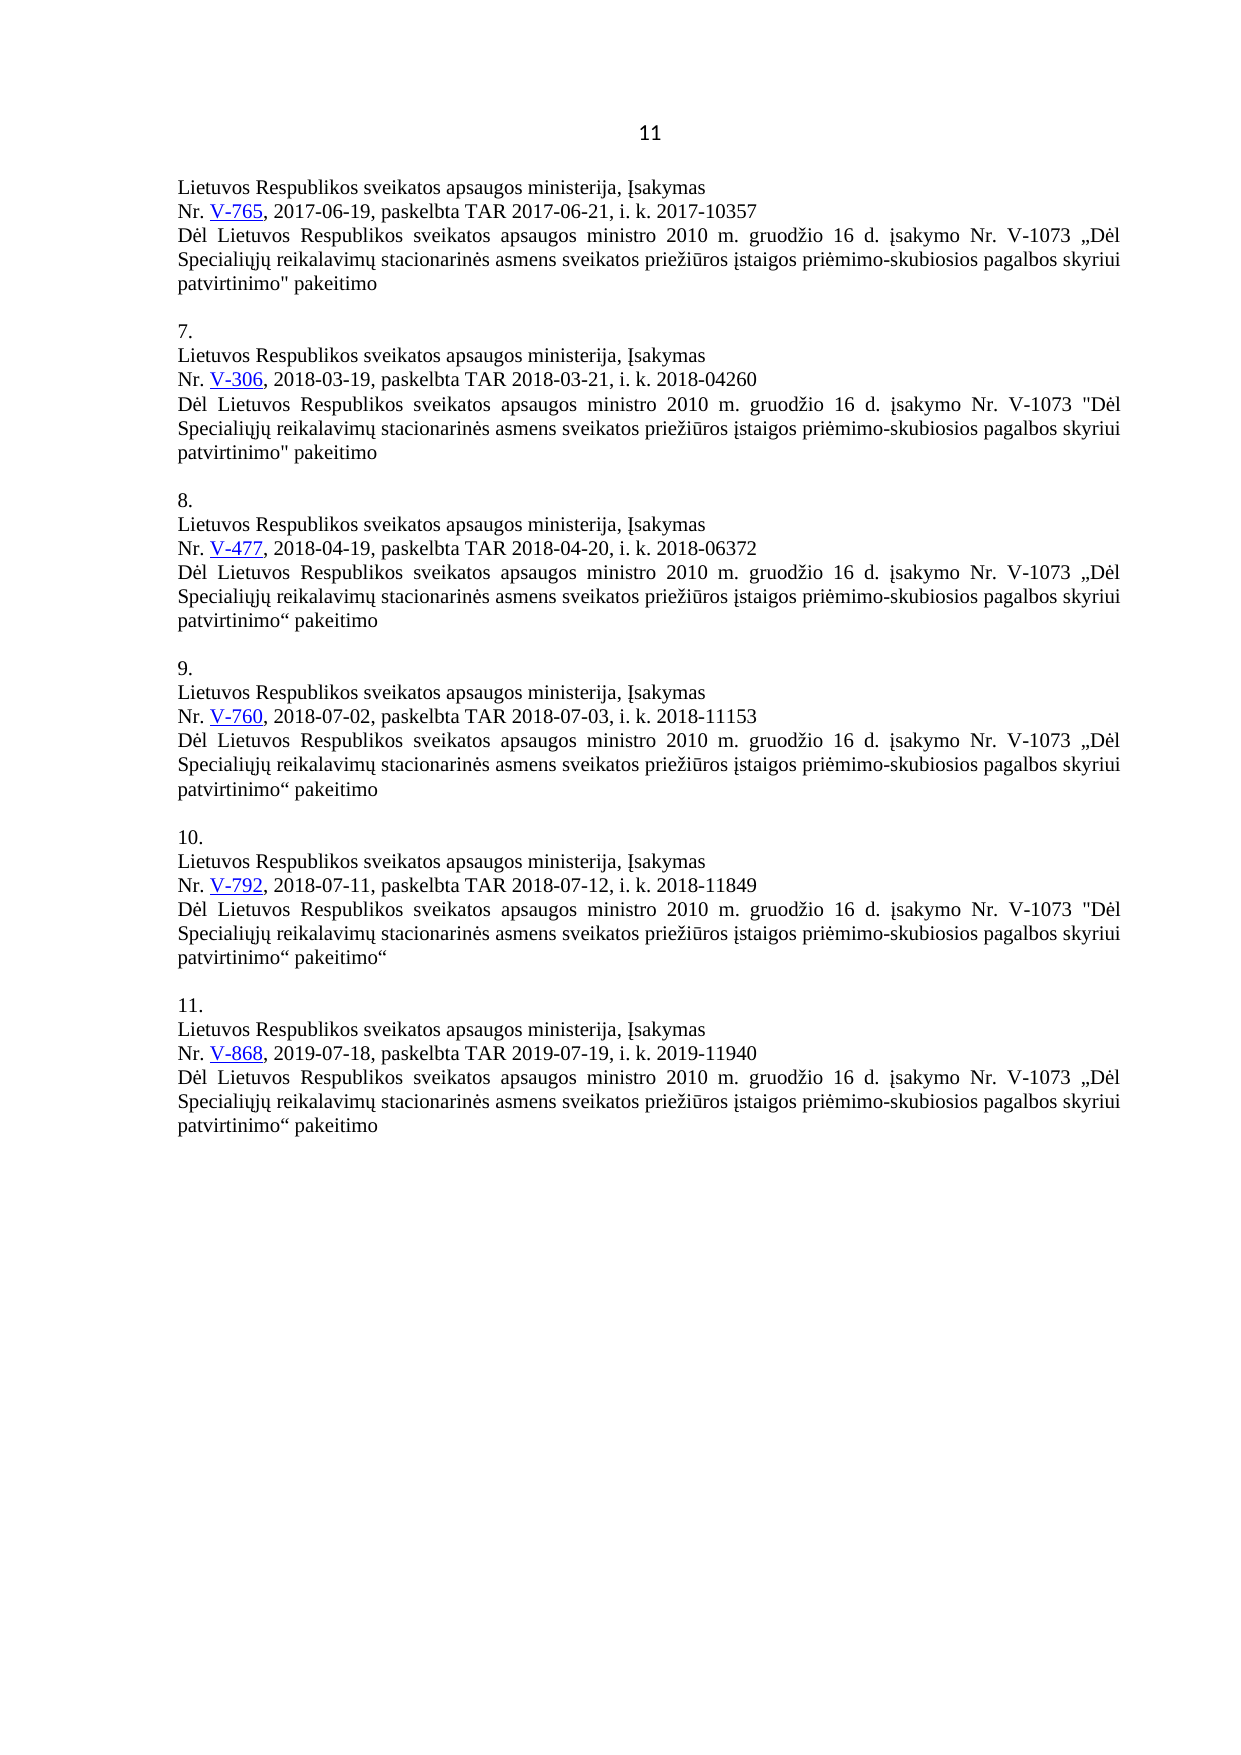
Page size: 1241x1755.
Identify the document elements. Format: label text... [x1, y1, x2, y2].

text Dėl Lietuvos Respublikos sveikatos apsaugos ministro 2010 m. gruodžio 16 d. įsakymo Nr. V-1073 "Dėl Specialiųjų reikalavimų stacionarinės asmens sveikatos priežiūros įstaigos priėmimo-skubiosios pagalbos skyriui patvirtinimo“ pakeitimo“ [177, 897, 1122, 969]
text Dėl Lietuvos Respublikos sveikatos apsaugos ministro 2010 m. gruodžio 16 d. įsakymo Nr. V-1073 „Dėl Specialiųjų reikalavimų stacionarinės asmens sveikatos priežiūros įstaigos priėmimo-skubiosios pagalbos skyriui patvirtinimo“ pakeitimo [177, 728, 1122, 801]
text Nr. V-868, 2019-07-18, paskelbta TAR 2019-07-19, i. k. 2019-11940 [177, 1041, 1122, 1065]
text Dėl Lietuvos Respublikos sveikatos apsaugos ministro 2010 m. gruodžio 16 d. įsakymo Nr. V-1073 „Dėl Specialiųjų reikalavimų stacionarinės asmens sveikatos priežiūros įstaigos priėmimo-skubiosios pagalbos skyriui patvirtinimo“ pakeitimo [177, 1065, 1122, 1137]
text 11. [177, 993, 1122, 1017]
text 8. [177, 488, 1122, 512]
text Nr. V-760, 2018-07-02, paskelbta TAR 2018-07-03, i. k. 2018-11153 [177, 704, 1122, 728]
text 9. [177, 656, 1122, 680]
text Nr. V-306, 2018-03-19, paskelbta TAR 2018-03-21, i. k. 2018-04260 [177, 367, 1122, 391]
text Nr. V-792, 2018-07-11, paskelbta TAR 2018-07-12, i. k. 2018-11849 [177, 873, 1122, 897]
text Dėl Lietuvos Respublikos sveikatos apsaugos ministro 2010 m. gruodžio 16 d. įsakymo Nr. V-1073 "Dėl Specialiųjų reikalavimų stacionarinės asmens sveikatos priežiūros įstaigos priėmimo-skubiosios pagalbos skyriui patvirtinimo" pakeitimo [177, 391, 1122, 464]
text Nr. V-765, 2017-06-19, paskelbta TAR 2017-06-21, i. k. 2017-10357 [177, 199, 1122, 223]
text Lietuvos Respublikos sveikatos apsaugos ministerija, Įsakymas [177, 680, 1122, 704]
text 7. [177, 319, 1122, 343]
text Nr. V-477, 2018-04-19, paskelbta TAR 2018-04-20, i. k. 2018-06372 [177, 536, 1122, 560]
text Lietuvos Respublikos sveikatos apsaugos ministerija, Įsakymas [177, 343, 1122, 367]
text 10. [177, 824, 1122, 849]
text Lietuvos Respublikos sveikatos apsaugos ministerija, Įsakymas [177, 1017, 1122, 1041]
text Lietuvos Respublikos sveikatos apsaugos ministerija, Įsakymas [177, 849, 1122, 873]
text Dėl Lietuvos Respublikos sveikatos apsaugos ministro 2010 m. gruodžio 16 d. įsakymo Nr. V-1073 „Dėl Specialiųjų reikalavimų stacionarinės asmens sveikatos priežiūros įstaigos priėmimo-skubiosios pagalbos skyriui patvirtinimo“ pakeitimo [177, 560, 1122, 632]
text Dėl Lietuvos Respublikos sveikatos apsaugos ministro 2010 m. gruodžio 16 d. įsakymo Nr. V-1073 „Dėl Specialiųjų reikalavimų stacionarinės asmens sveikatos priežiūros įstaigos priėmimo-skubiosios pagalbos skyriui patvirtinimo" pakeitimo [177, 223, 1122, 295]
text Lietuvos Respublikos sveikatos apsaugos ministerija, Įsakymas [177, 175, 1122, 199]
text Lietuvos Respublikos sveikatos apsaugos ministerija, Įsakymas [177, 512, 1122, 536]
